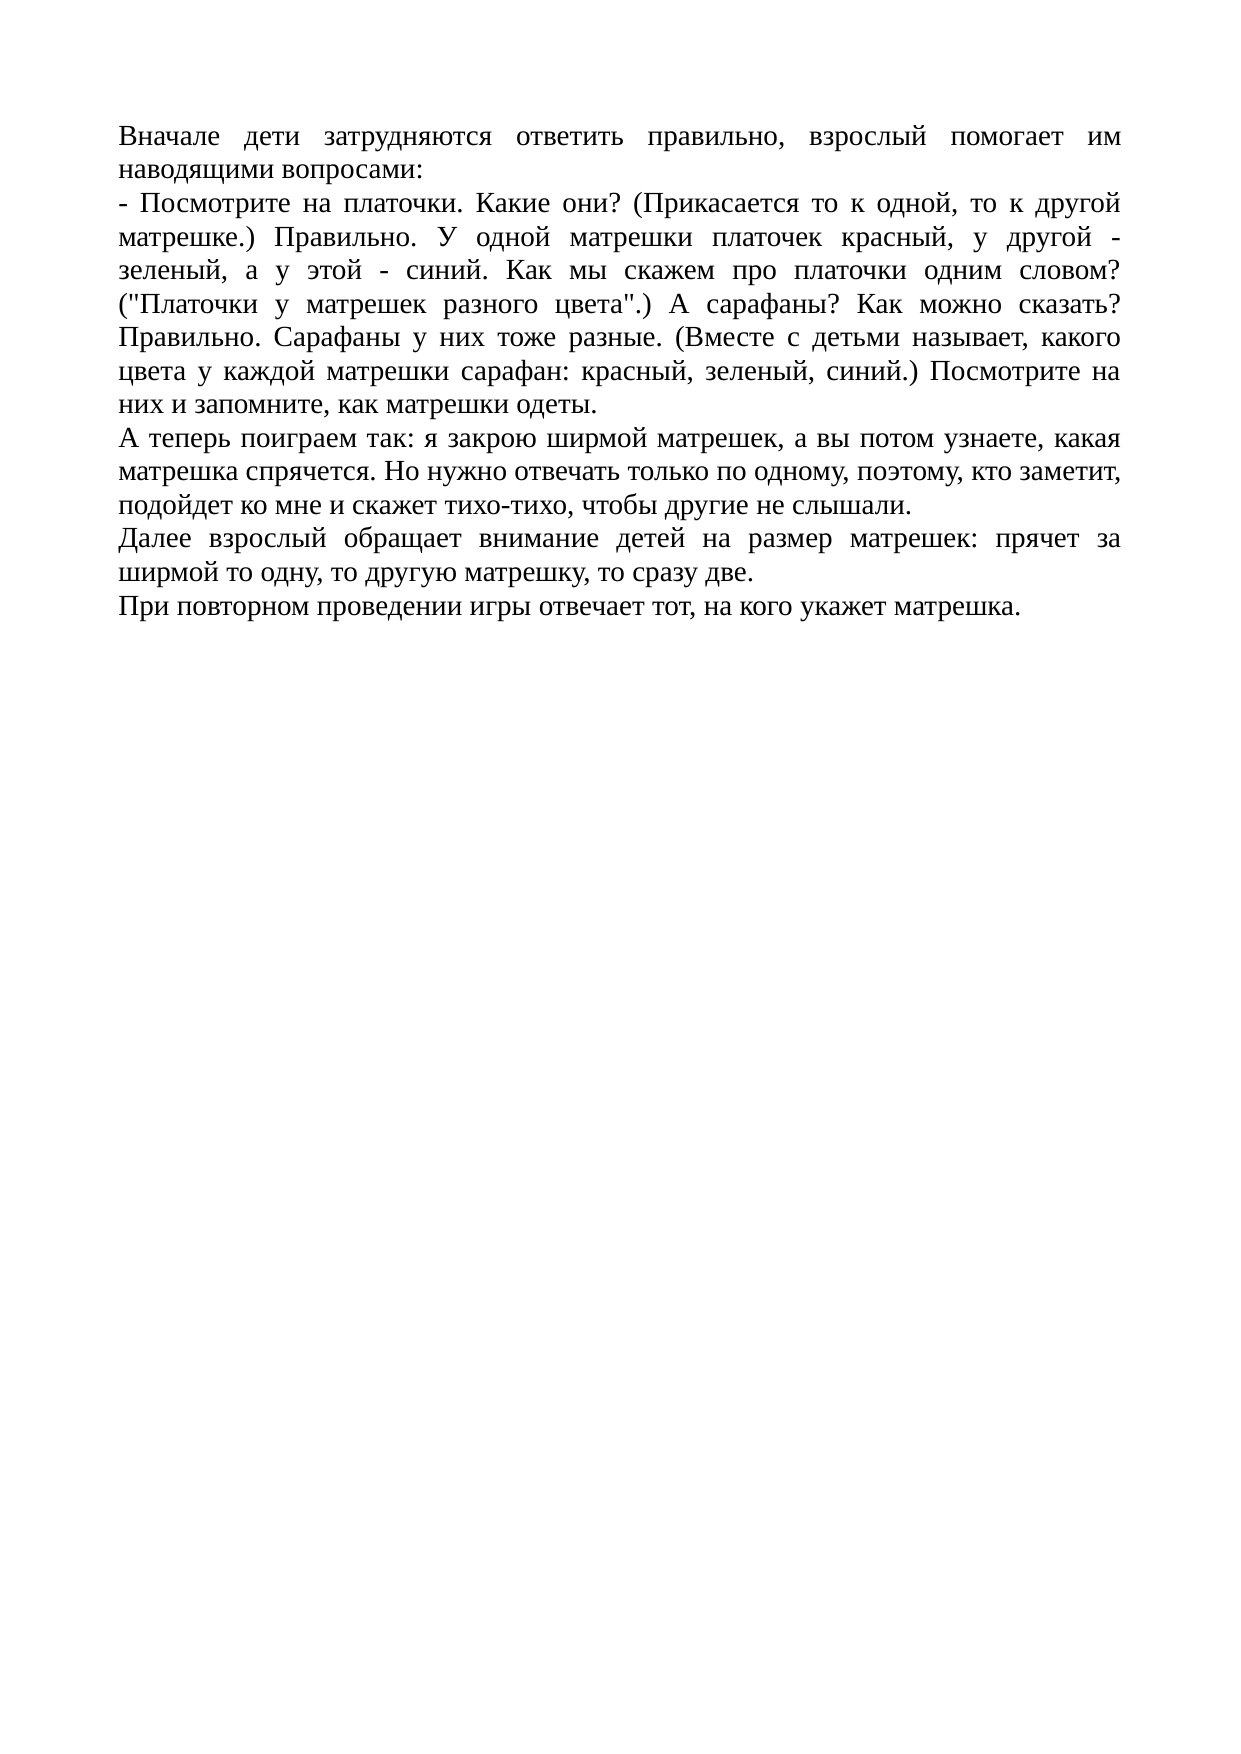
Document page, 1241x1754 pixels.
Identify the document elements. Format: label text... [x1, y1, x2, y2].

text А теперь поиграем так: я закрою ширмой матрешек, а вы потом узнаете, какая матрешка спрячется. Но нужно отвечать только по одному, поэтому, кто заметит, подойдет ко мне и скажет тихо-тихо, чтобы другие не слышали. [118, 420, 1122, 521]
text При повторном проведении игры отвечает тот, на кого укажет матрешка. [118, 588, 1122, 621]
text Вначале дети затрудняются ответить правильно, взрослый помогает им наводящими вопросами: [118, 118, 1122, 185]
text Далее взрослый обращает внимание детей на размер матрешек: прячет за ширмой то одну, то другую матрешку, то сразу две. [118, 521, 1122, 588]
text - Посмотрите на платочки. Какие они? (Прикасается то к одной, то к другой матрешке.) Правильно. У одной матрешки платочек красный, у другой - зеленый, а у этой - синий. Как мы скажем про платочки одним словом? ("Платочки у матрешек разного цвета".) А сарафаны? Как можно сказать? Правильно. Сарафаны у них тоже разные. (Вместе с детьми называет, какого цвета у каждой матрешки сарафан: красный, зеленый, синий.) Посмотрите на них и запомните, как матрешки одеты. [118, 185, 1122, 420]
